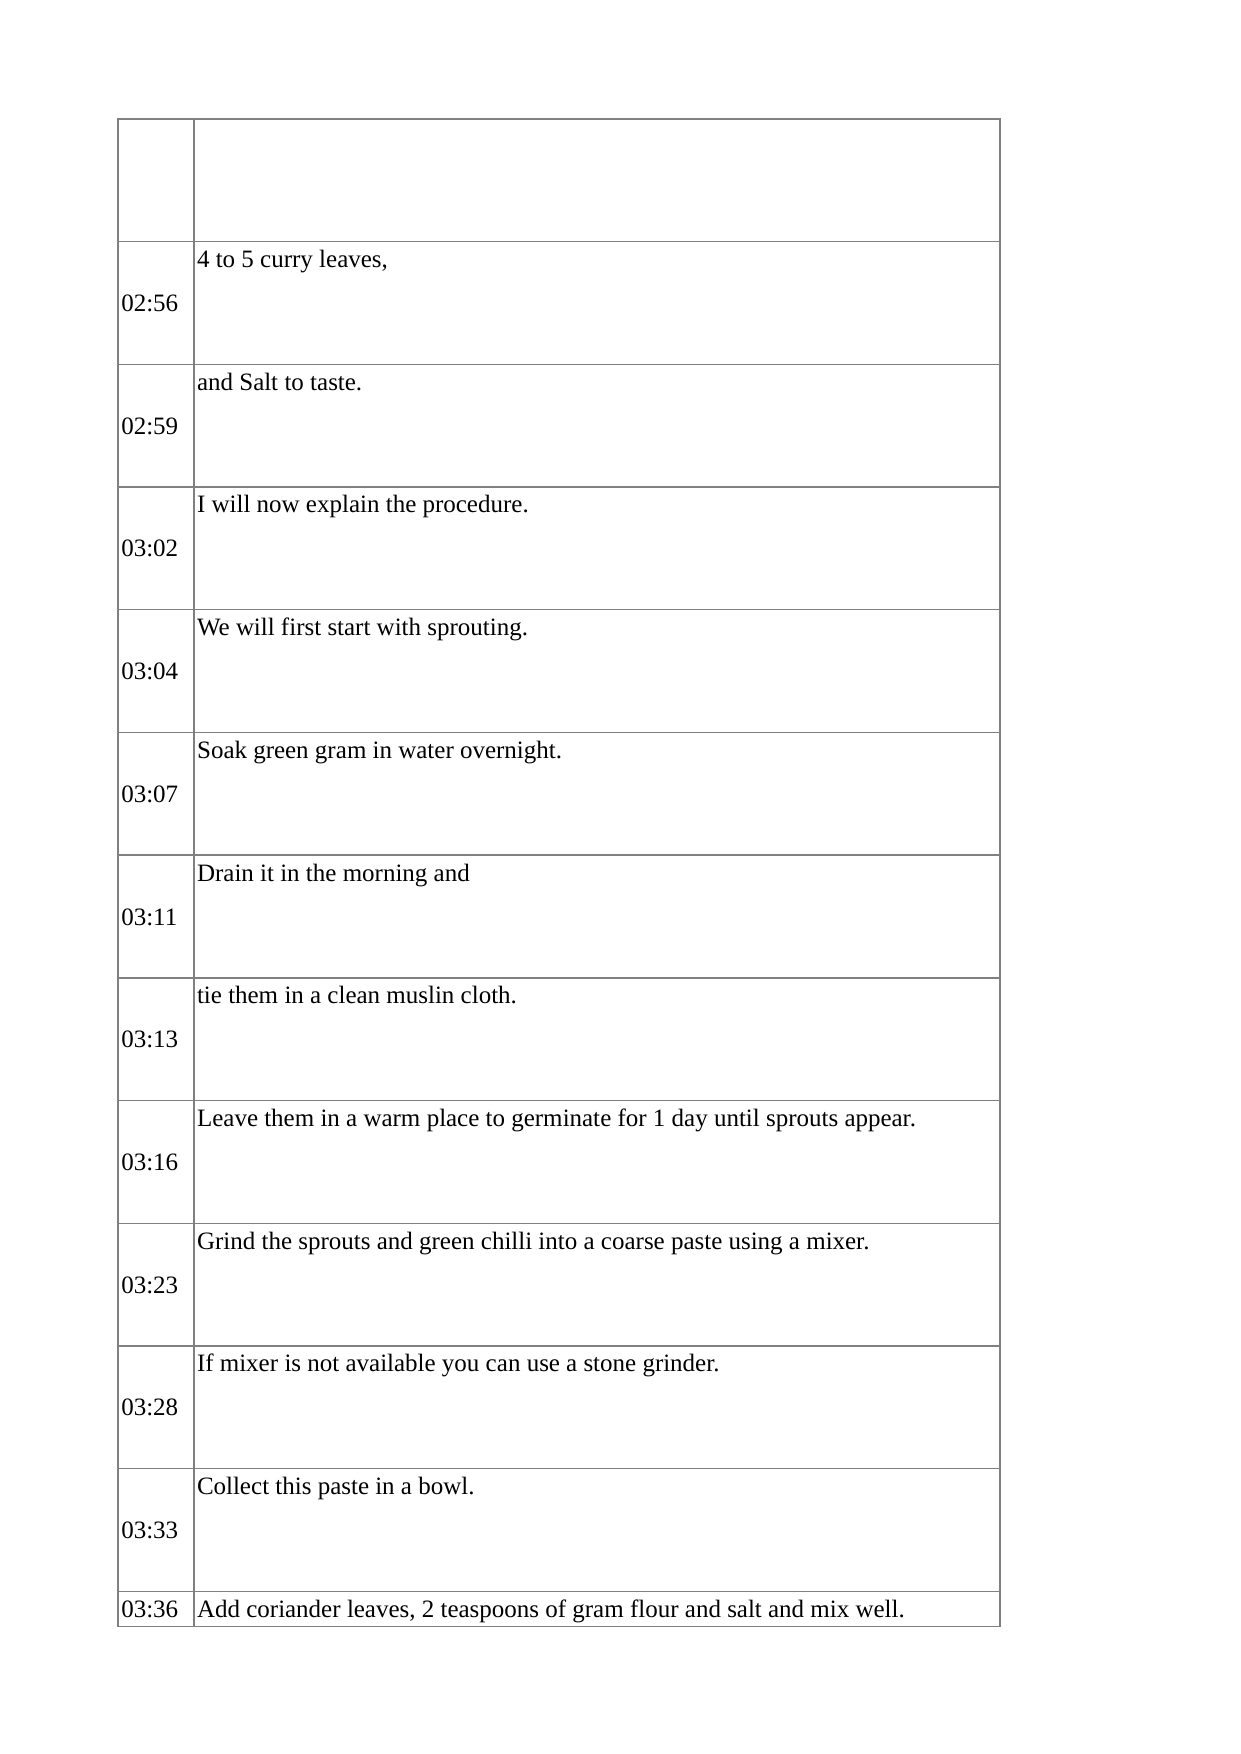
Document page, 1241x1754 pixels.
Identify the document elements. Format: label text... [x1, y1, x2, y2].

table_cell 03:13 [119, 979, 193, 1100]
table_cell 03:07 [119, 733, 193, 854]
table_cell [119, 120, 193, 241]
table_cell 03:36 [119, 1592, 193, 1626]
table_cell 02:59 [119, 365, 193, 486]
table_cell Collect this paste in a bowl. [195, 1469, 999, 1591]
table_cell 03:11 [119, 856, 193, 977]
table_cell 03:28 [119, 1347, 193, 1468]
table_cell 03:33 [119, 1469, 193, 1591]
table_cell Soak green gram in water overnight. [195, 733, 999, 854]
table_cell 03:16 [119, 1101, 193, 1222]
table_cell Grind the sprouts and green chilli into a coarse paste using a mixer. [195, 1224, 999, 1345]
table_cell Drain it in the morning and [195, 856, 999, 977]
table_cell 02:56 [119, 242, 193, 363]
table_cell tie them in a clean muslin cloth. [195, 979, 999, 1100]
table_cell and Salt to taste. [195, 365, 999, 486]
table_cell I will now explain the procedure. [195, 488, 999, 609]
table_cell 03:04 [119, 610, 193, 732]
table_cell Add coriander leaves, 2 teaspoons of gram flour and salt and mix well. [195, 1592, 999, 1626]
table_cell If mixer is not available you can use a stone grinder. [195, 1347, 999, 1468]
table_cell Leave them in a warm place to germinate for 1 day until sprouts appear. [195, 1101, 999, 1222]
table_cell [195, 120, 999, 241]
table_cell 03:02 [119, 488, 193, 609]
table_cell We will first start with sprouting. [195, 610, 999, 732]
table_cell 03:23 [119, 1224, 193, 1345]
table_cell 4 to 5 curry leaves, [195, 242, 999, 363]
